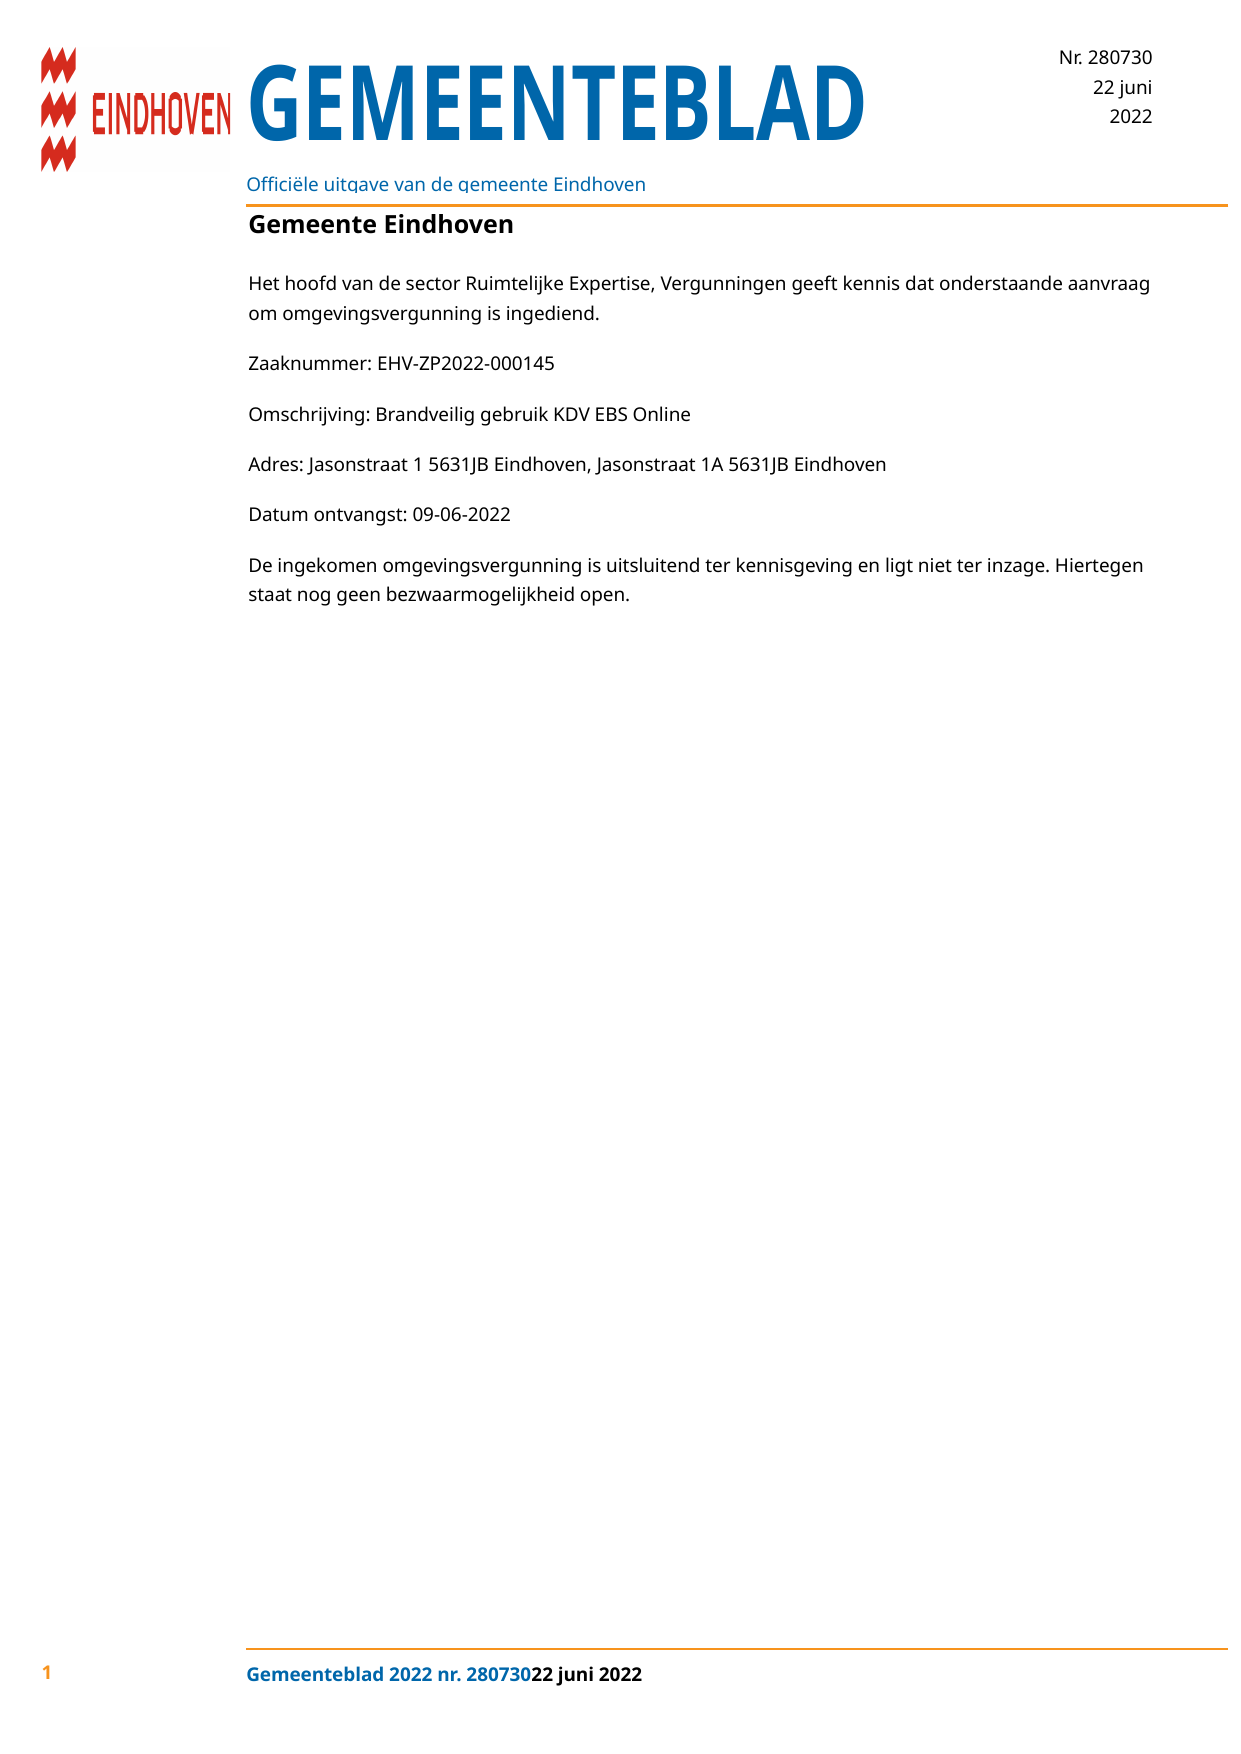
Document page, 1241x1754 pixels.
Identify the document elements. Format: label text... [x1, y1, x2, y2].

text Zaaknummer: EHV-ZP2022-000145 [248, 350, 1152, 376]
text De ingekomen omgevingsvergunning is uitsluitend ter kennisgeving en ligt niet ter inzage. Hiertegen staat nog geen bezwaarmogelijkheid open. [248, 552, 1152, 607]
text Het hoofd van de sector Ruimtelijke Expertise, Vergunningen geeft kennis dat onderstaande aanvraag om omgevingsvergunning is ingediend. [248, 270, 1152, 326]
text Adres: Jasonstraat 1 5631JB Eindhoven, Jasonstraat 1A 5631JB Eindhoven [248, 451, 1152, 477]
text Gemeente Eindhoven [248, 207, 1152, 241]
text Omschrijving: Brandveilig gebruik KDV EBS Online [248, 401, 1152, 426]
picture [41, 47, 231, 172]
text Datum ontvangst: 09-06-2022 [248, 502, 1152, 527]
